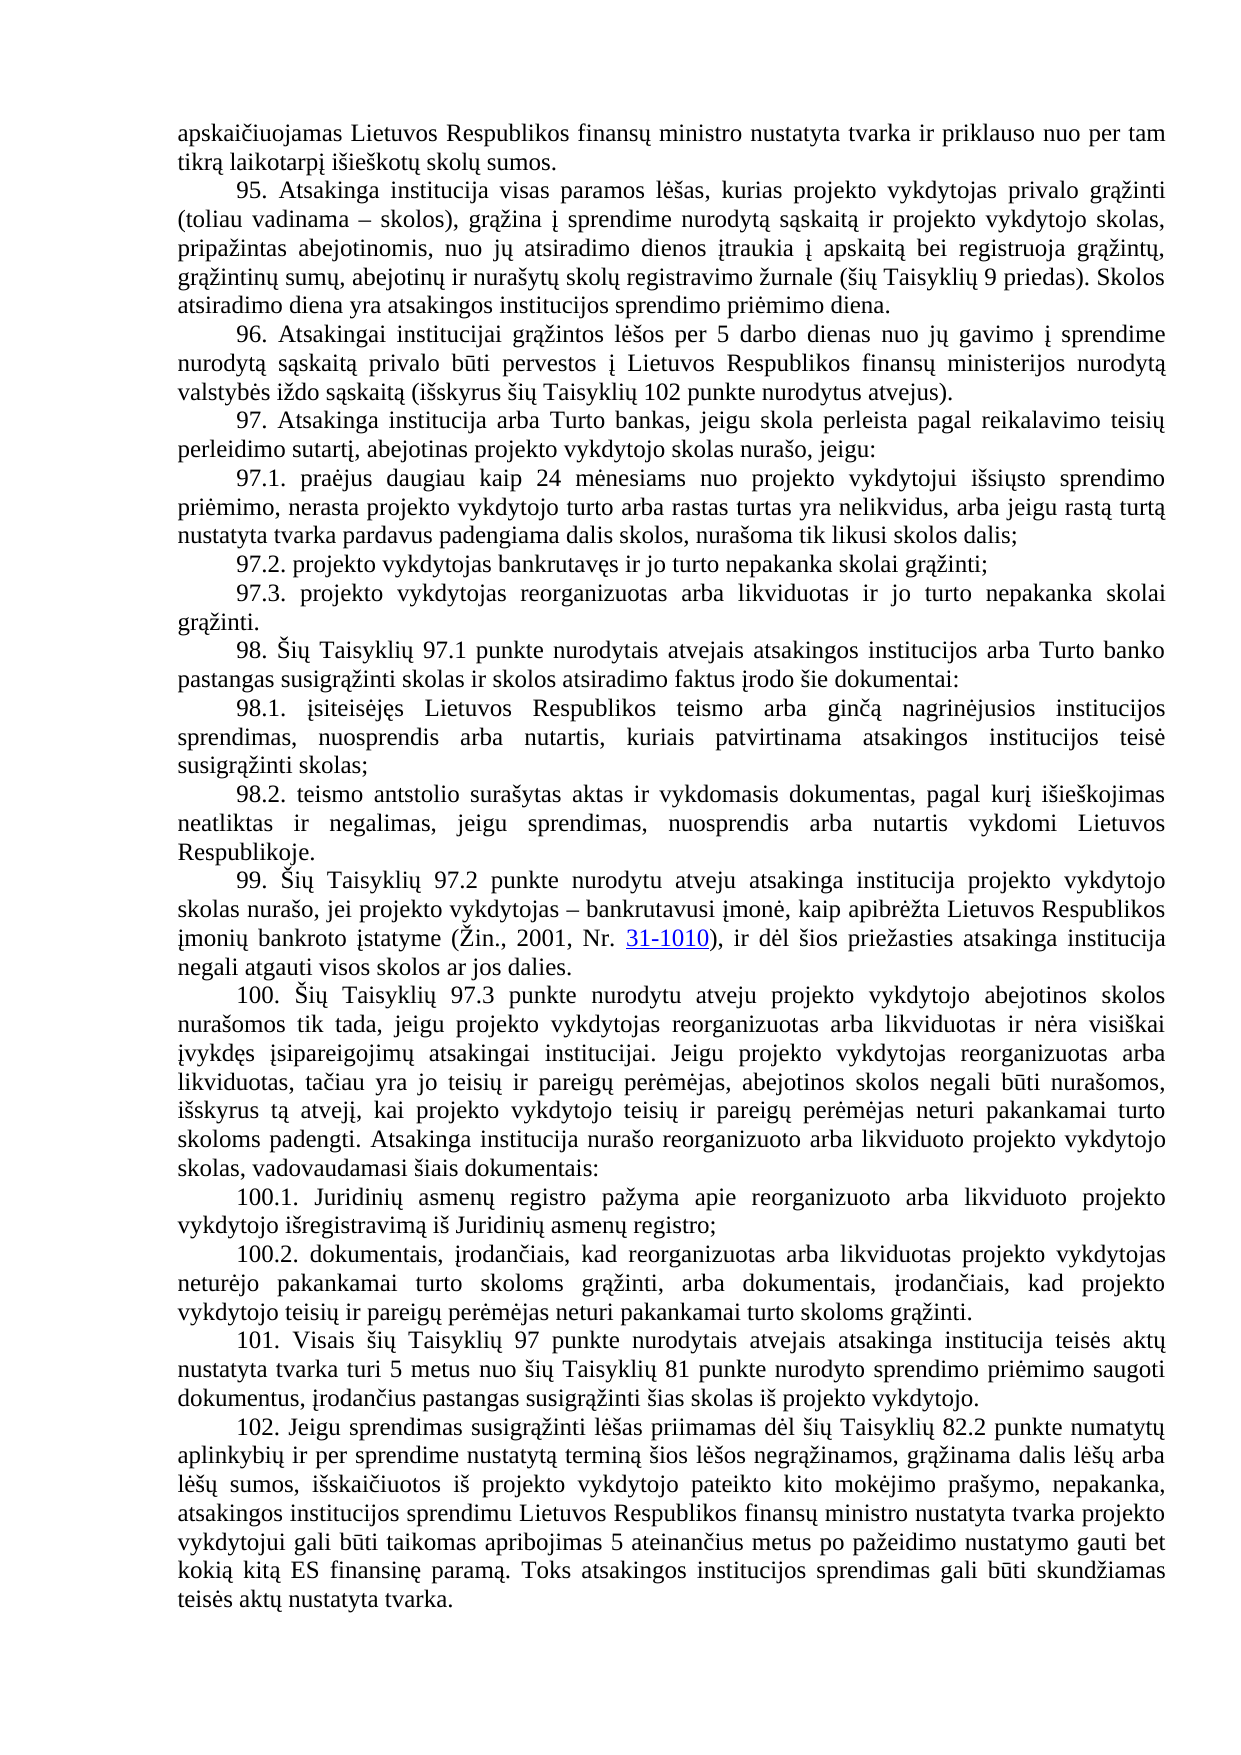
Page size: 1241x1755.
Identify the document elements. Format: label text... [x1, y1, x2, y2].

text 102. Jeigu sprendimas susigrąžinti lėšas priimamas dėl šių Taisyklių 82.2 punkte numatytų aplinkybių ir per sprendime nustatytą terminą šios lėšos negrąžinamos, grąžinama dalis lėšų arba lėšų sumos, išskaičiuotos iš projekto vykdytojo pateikto kito mokėjimo prašymo, nepakanka, atsakingos institucijos sprendimu Lietuvos Respublikos finansų ministro nustatyta tvarka projekto vykdytojui gali būti taikomas apribojimas 5 ateinančius metus po pažeidimo nustatymo gauti bet kokią kitą ES finansinę paramą. Toks atsakingos institucijos sprendimas gali būti skundžiamas teisės aktų nustatyta tvarka. [177, 1412, 1166, 1613]
text 97.1. praėjus daugiau kaip 24 mėnesiams nuo projekto vykdytojui išsiųsto sprendimo priėmimo, nerasta projekto vykdytojo turto arba rastas turtas yra nelikvidus, arba jeigu rastą turtą nustatyta tvarka pardavus padengiama dalis skolos, nurašoma tik likusi skolos dalis; [177, 463, 1166, 549]
text 96. Atsakingai institucijai grąžintos lėšos per 5 darbo dienas nuo jų gavimo į sprendime nurodytą sąskaitą privalo būti pervestos į Lietuvos Respublikos finansų ministerijos nurodytą valstybės iždo sąskaitą (išskyrus šių Taisyklių 102 punkte nurodytus atvejus). [177, 319, 1166, 406]
text 98.1. įsiteisėjęs Lietuvos Respublikos teismo arba ginčą nagrinėjusios institucijos sprendimas, nuosprendis arba nutartis, kuriais patvirtinama atsakingos institucijos teisė susigrąžinti skolas; [177, 693, 1166, 779]
text 98. Šių Taisyklių 97.1 punkte nurodytais atvejais atsakingos institucijos arba Turto banko pastangas susigrąžinti skolas ir skolos atsiradimo faktus įrodo šie dokumentai: [177, 636, 1166, 693]
text apskaičiuojamas Lietuvos Respublikos finansų ministro nustatyta tvarka ir priklauso nuo per tam tikrą laikotarpį išieškotų skolų sumos. [177, 118, 1166, 176]
text 98.2. teismo antstolio surašytas aktas ir vykdomasis dokumentas, pagal kurį išieškojimas neatliktas ir negalimas, jeigu sprendimas, nuosprendis arba nutartis vykdomi Lietuvos Respublikoje. [177, 779, 1166, 866]
text 100.2. dokumentais, įrodančiais, kad reorganizuotas arba likviduotas projekto vykdytojas neturėjo pakankamai turto skoloms grąžinti, arba dokumentais, įrodančiais, kad projekto vykdytojo teisių ir pareigų perėmėjas neturi pakankamai turto skoloms grąžinti. [177, 1239, 1166, 1326]
text 99. Šių Taisyklių 97.2 punkte nurodytu atveju atsakinga institucija projekto vykdytojo skolas nurašo, jei projekto vykdytojas – bankrutavusi įmonė, kaip apibrėžta Lietuvos Respublikos įmonių bankroto įstatyme (Žin., 2001, Nr. 31-1010), ir dėl šios priežasties atsakinga institucija negali atgauti visos skolos ar jos dalies. [177, 866, 1166, 981]
text 100.1. Juridinių asmenų registro pažyma apie reorganizuoto arba likviduoto projekto vykdytojo išregistravimą iš Juridinių asmenų registro; [177, 1182, 1166, 1239]
text 100. Šių Taisyklių 97.3 punkte nurodytu atveju projekto vykdytojo abejotinos skolos nurašomos tik tada, jeigu projekto vykdytojas reorganizuotas arba likviduotas ir nėra visiškai įvykdęs įsipareigojimų atsakingai institucijai. Jeigu projekto vykdytojas reorganizuotas arba likviduotas, tačiau yra jo teisių ir pareigų perėmėjas, abejotinos skolos negali būti nurašomos, išskyrus tą atvejį, kai projekto vykdytojo teisių ir pareigų perėmėjas neturi pakankamai turto skoloms padengti. Atsakinga institucija nurašo reorganizuoto arba likviduoto projekto vykdytojo skolas, vadovaudamasi šiais dokumentais: [177, 981, 1166, 1182]
text 97.2. projekto vykdytojas bankrutavęs ir jo turto nepakanka skolai grąžinti; [177, 549, 1166, 578]
text 97. Atsakinga institucija arba Turto bankas, jeigu skola perleista pagal reikalavimo teisių perleidimo sutartį, abejotinas projekto vykdytojo skolas nurašo, jeigu: [177, 406, 1166, 463]
text 101. Visais šių Taisyklių 97 punkte nurodytais atvejais atsakinga institucija teisės aktų nustatyta tvarka turi 5 metus nuo šių Taisyklių 81 punkte nurodyto sprendimo priėmimo saugoti dokumentus, įrodančius pastangas susigrąžinti šias skolas iš projekto vykdytojo. [177, 1326, 1166, 1412]
text 95. Atsakinga institucija visas paramos lėšas, kurias projekto vykdytojas privalo grąžinti (toliau vadinama – skolos), grąžina į sprendime nurodytą sąskaitą ir projekto vykdytojo skolas, pripažintas abejotinomis, nuo jų atsiradimo dienos įtraukia į apskaitą bei registruoja grąžintų, grąžintinų sumų, abejotinų ir nurašytų skolų registravimo žurnale (šių Taisyklių 9 priedas). Skolos atsiradimo diena yra atsakingos institucijos sprendimo priėmimo diena. [177, 176, 1166, 319]
text 97.3. projekto vykdytojas reorganizuotas arba likviduotas ir jo turto nepakanka skolai grąžinti. [177, 578, 1166, 636]
